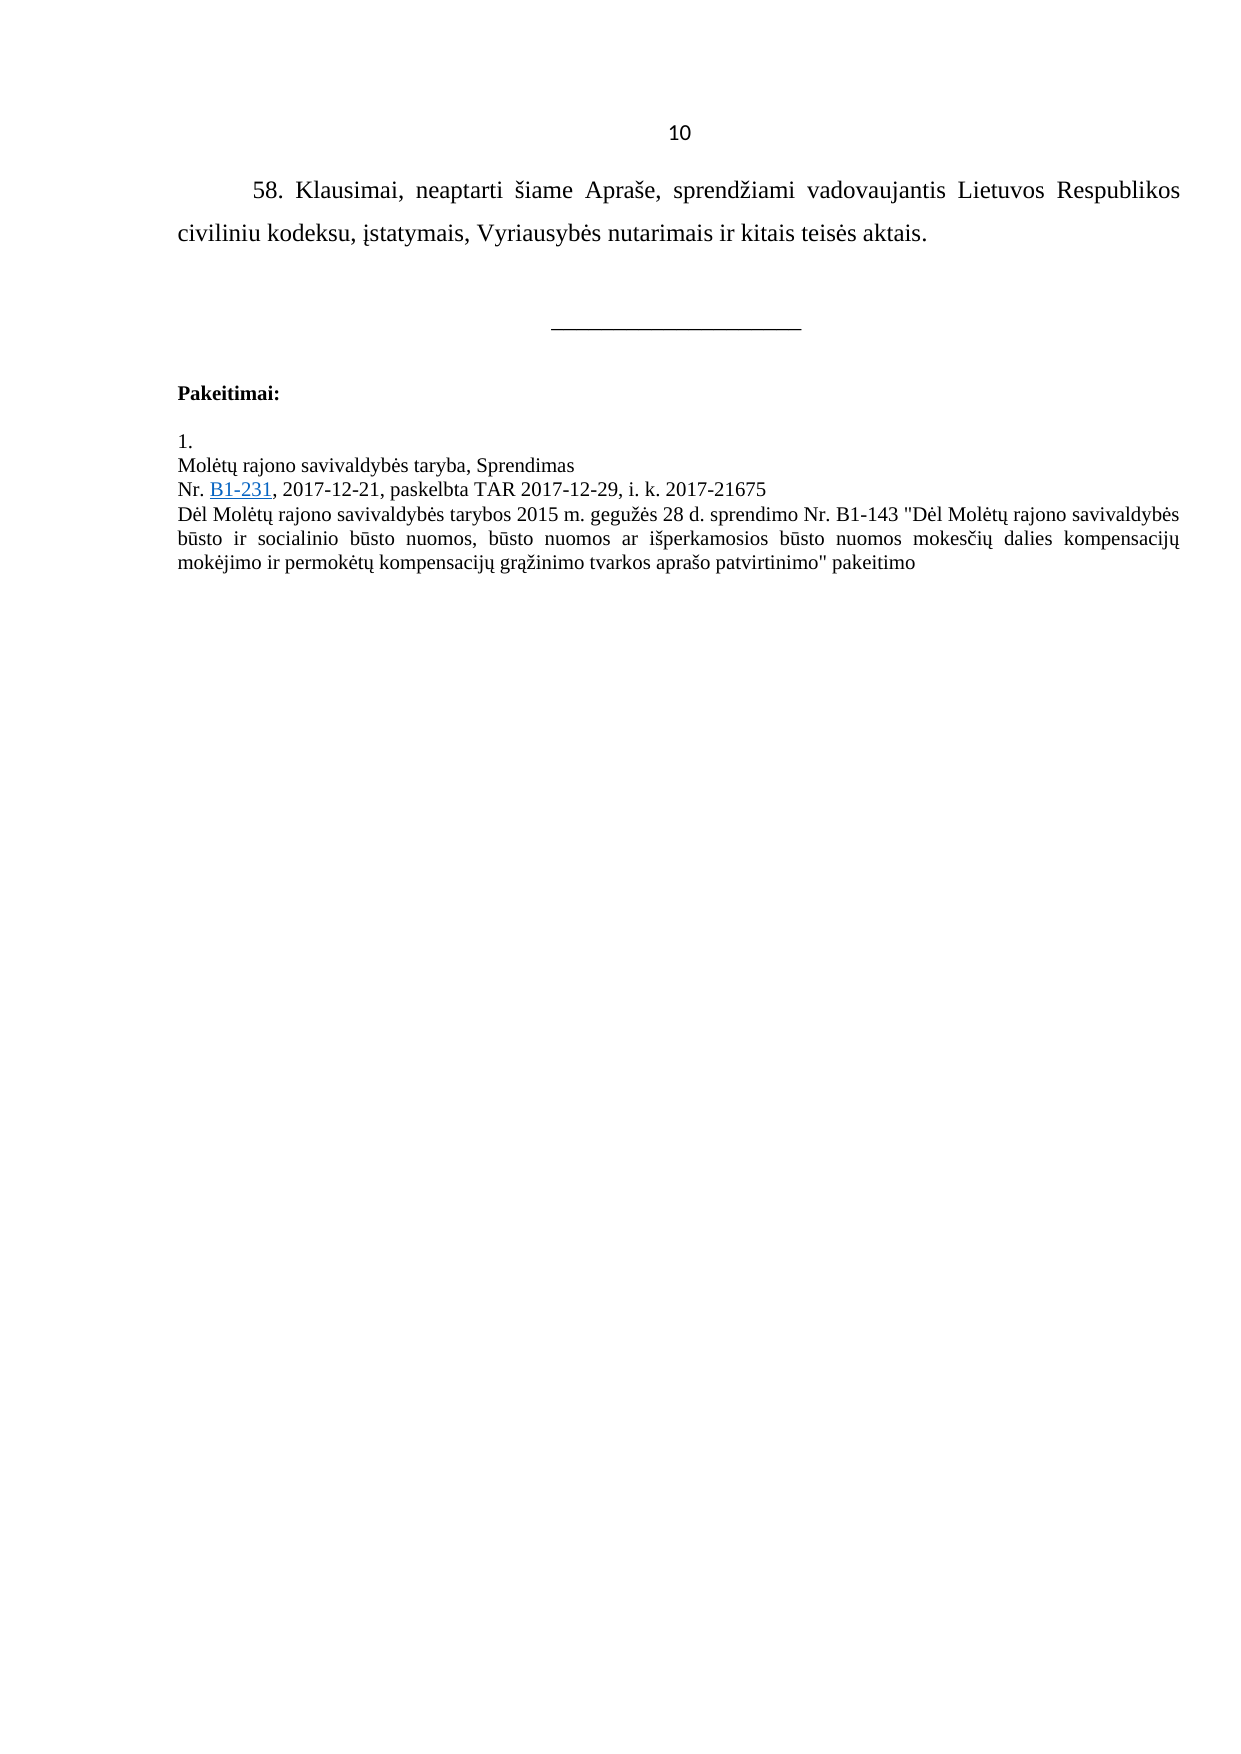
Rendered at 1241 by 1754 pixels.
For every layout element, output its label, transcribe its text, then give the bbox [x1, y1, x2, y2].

text Pakeitimai: [177, 381, 1181, 405]
text Molėtų rajono savivaldybės taryba, Sprendimas [177, 453, 1181, 477]
text Dėl Molėtų rajono savivaldybės tarybos 2015 m. gegužės 28 d. sprendimo Nr. B1-143 "Dėl Molėtų rajono savivaldybės būsto ir socialinio būsto nuomos, būsto nuomos ar išperkamosios būsto nuomos mokesčių dalies kompensacijų mokėjimo ir permokėtų kompensacijų grąžinimo tvarkos aprašo patvirtinimo" pakeitimo [177, 501, 1181, 574]
text 58. Klausimai, neaptarti šiame Apraše, sprendžiami vadovaujantis Lietuvos Respublikos civiliniu kodeksu, įstatymais, Vyriausybės nutarimais ir kitais teisės aktais. [177, 175, 1181, 247]
text Nr. B1-231, 2017-12-21, paskelbta TAR 2017-12-29, i. k. 2017-21675 [177, 477, 1181, 501]
text ____________________ [177, 304, 1181, 333]
text 1. [177, 429, 1181, 453]
